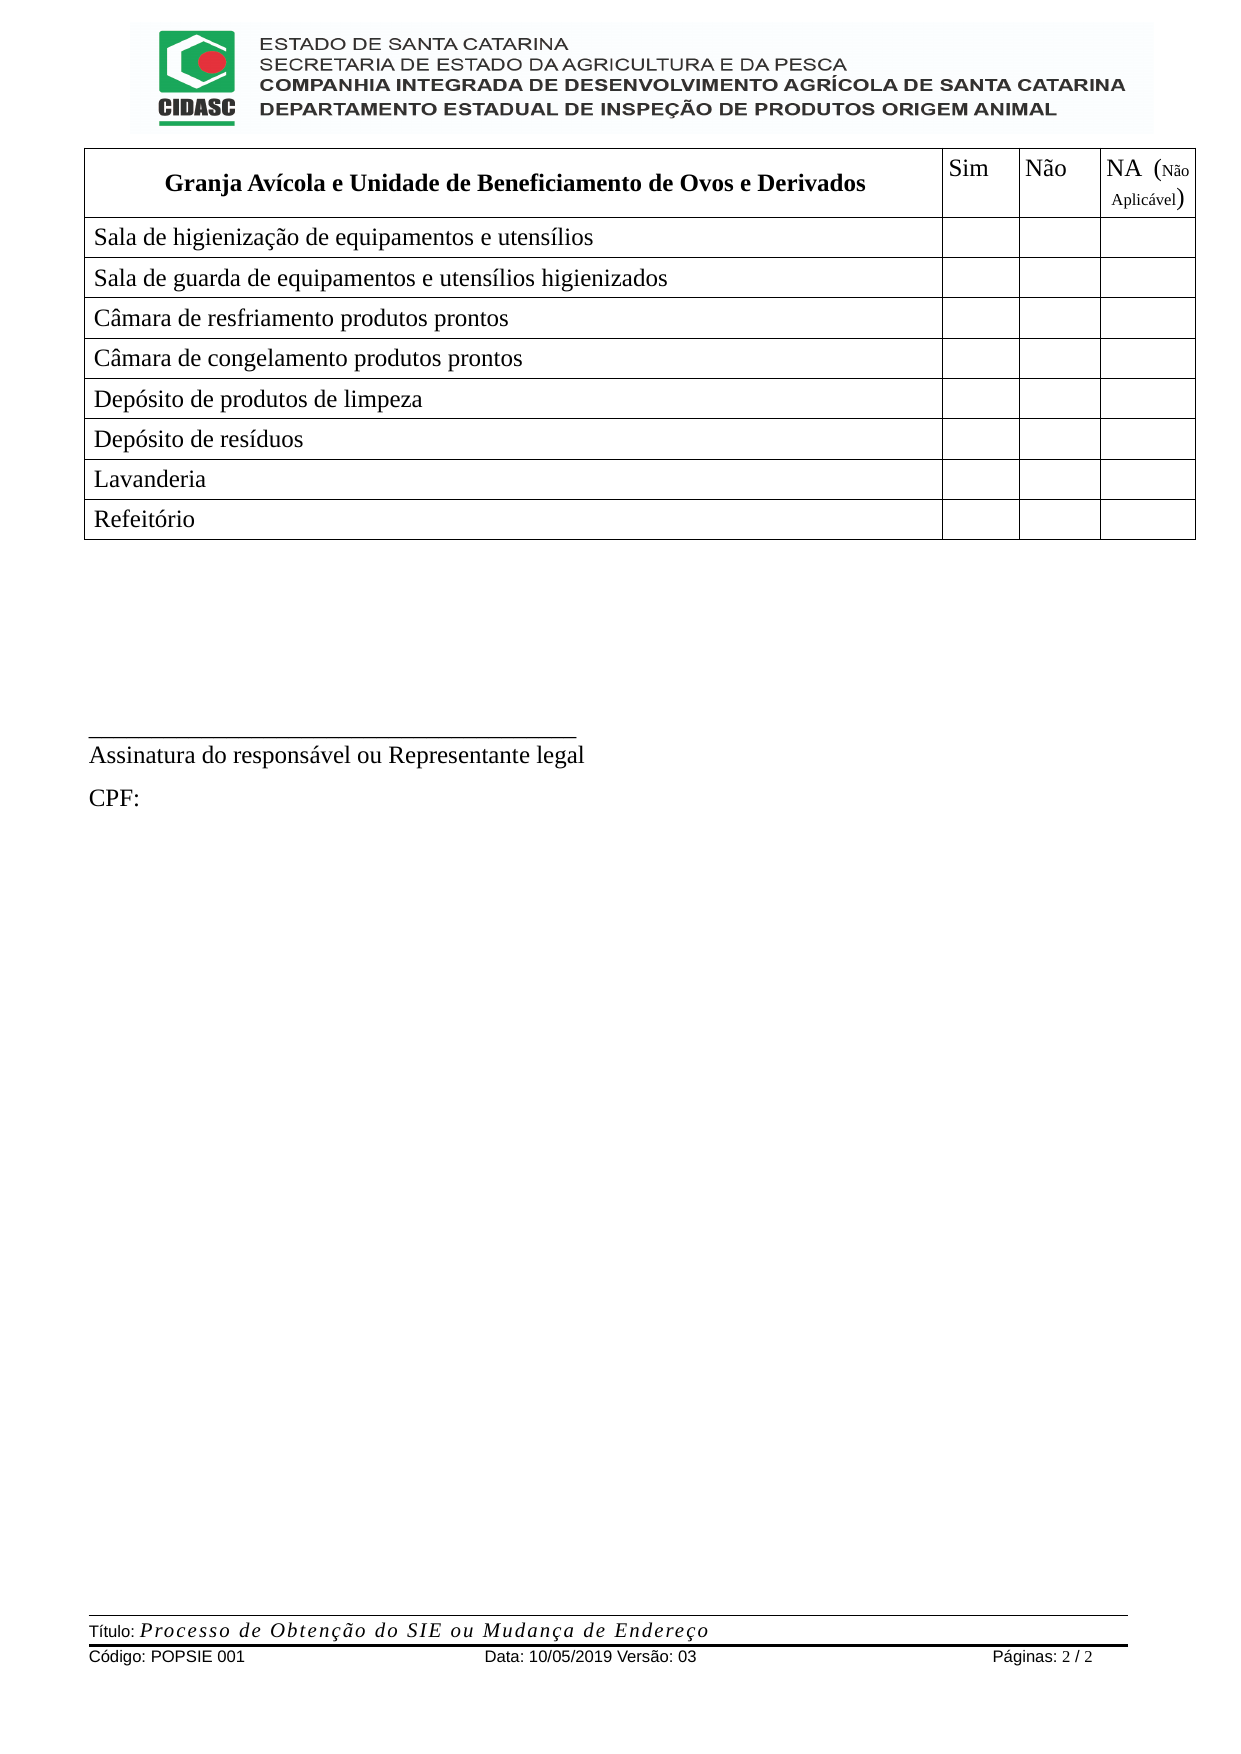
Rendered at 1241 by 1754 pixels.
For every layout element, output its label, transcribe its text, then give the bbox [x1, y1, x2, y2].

table_cell [1101, 419, 1195, 458]
table_cell [943, 218, 1019, 257]
table_cell Depósito de produtos de limpeza [85, 379, 942, 418]
table_cell [1101, 460, 1195, 499]
table_cell Câmara de resfriamento produtos prontos [85, 298, 942, 337]
table_cell [1101, 339, 1195, 378]
table_cell [943, 460, 1019, 499]
table_cell [943, 419, 1019, 458]
table_cell [1101, 298, 1195, 337]
table_cell [1020, 298, 1100, 337]
text _______________________________________ [88, 712, 1128, 740]
table_cell Sim [943, 149, 1019, 217]
table_cell [1101, 218, 1195, 257]
table_cell [1020, 460, 1100, 499]
table_cell [943, 339, 1019, 378]
table_cell [1020, 339, 1100, 378]
table_cell [1020, 500, 1100, 539]
table_cell [1020, 379, 1100, 418]
table_cell Refeitório [85, 500, 942, 539]
table_cell [943, 500, 1019, 539]
table_cell [1020, 218, 1100, 257]
table_cell [1020, 419, 1100, 458]
table_cell Sala de higienização de equipamentos e utensílios [85, 218, 942, 257]
picture [130, 22, 1154, 134]
table_cell Granja Avícola e Unidade de Beneficiamento de Ovos e Derivados [85, 149, 942, 217]
table_cell Sala de guarda de equipamentos e utensílios higienizados [85, 258, 942, 297]
table_cell [1101, 258, 1195, 297]
table_cell [943, 258, 1019, 297]
table_cell [1020, 258, 1100, 297]
text CPF: [88, 783, 1128, 812]
table_cell [1101, 500, 1195, 539]
table_cell Não [1020, 149, 1100, 217]
table_cell [943, 298, 1019, 337]
table_cell Câmara de congelamento produtos prontos [85, 339, 942, 378]
text Assinatura do responsável ou Representante legal [88, 740, 1128, 769]
table_cell Depósito de resíduos [85, 419, 942, 458]
table_cell [943, 379, 1019, 418]
table_cell [1101, 379, 1195, 418]
table_cell NA (Não Aplicável) [1101, 149, 1195, 217]
table_cell Lavanderia [85, 460, 942, 499]
